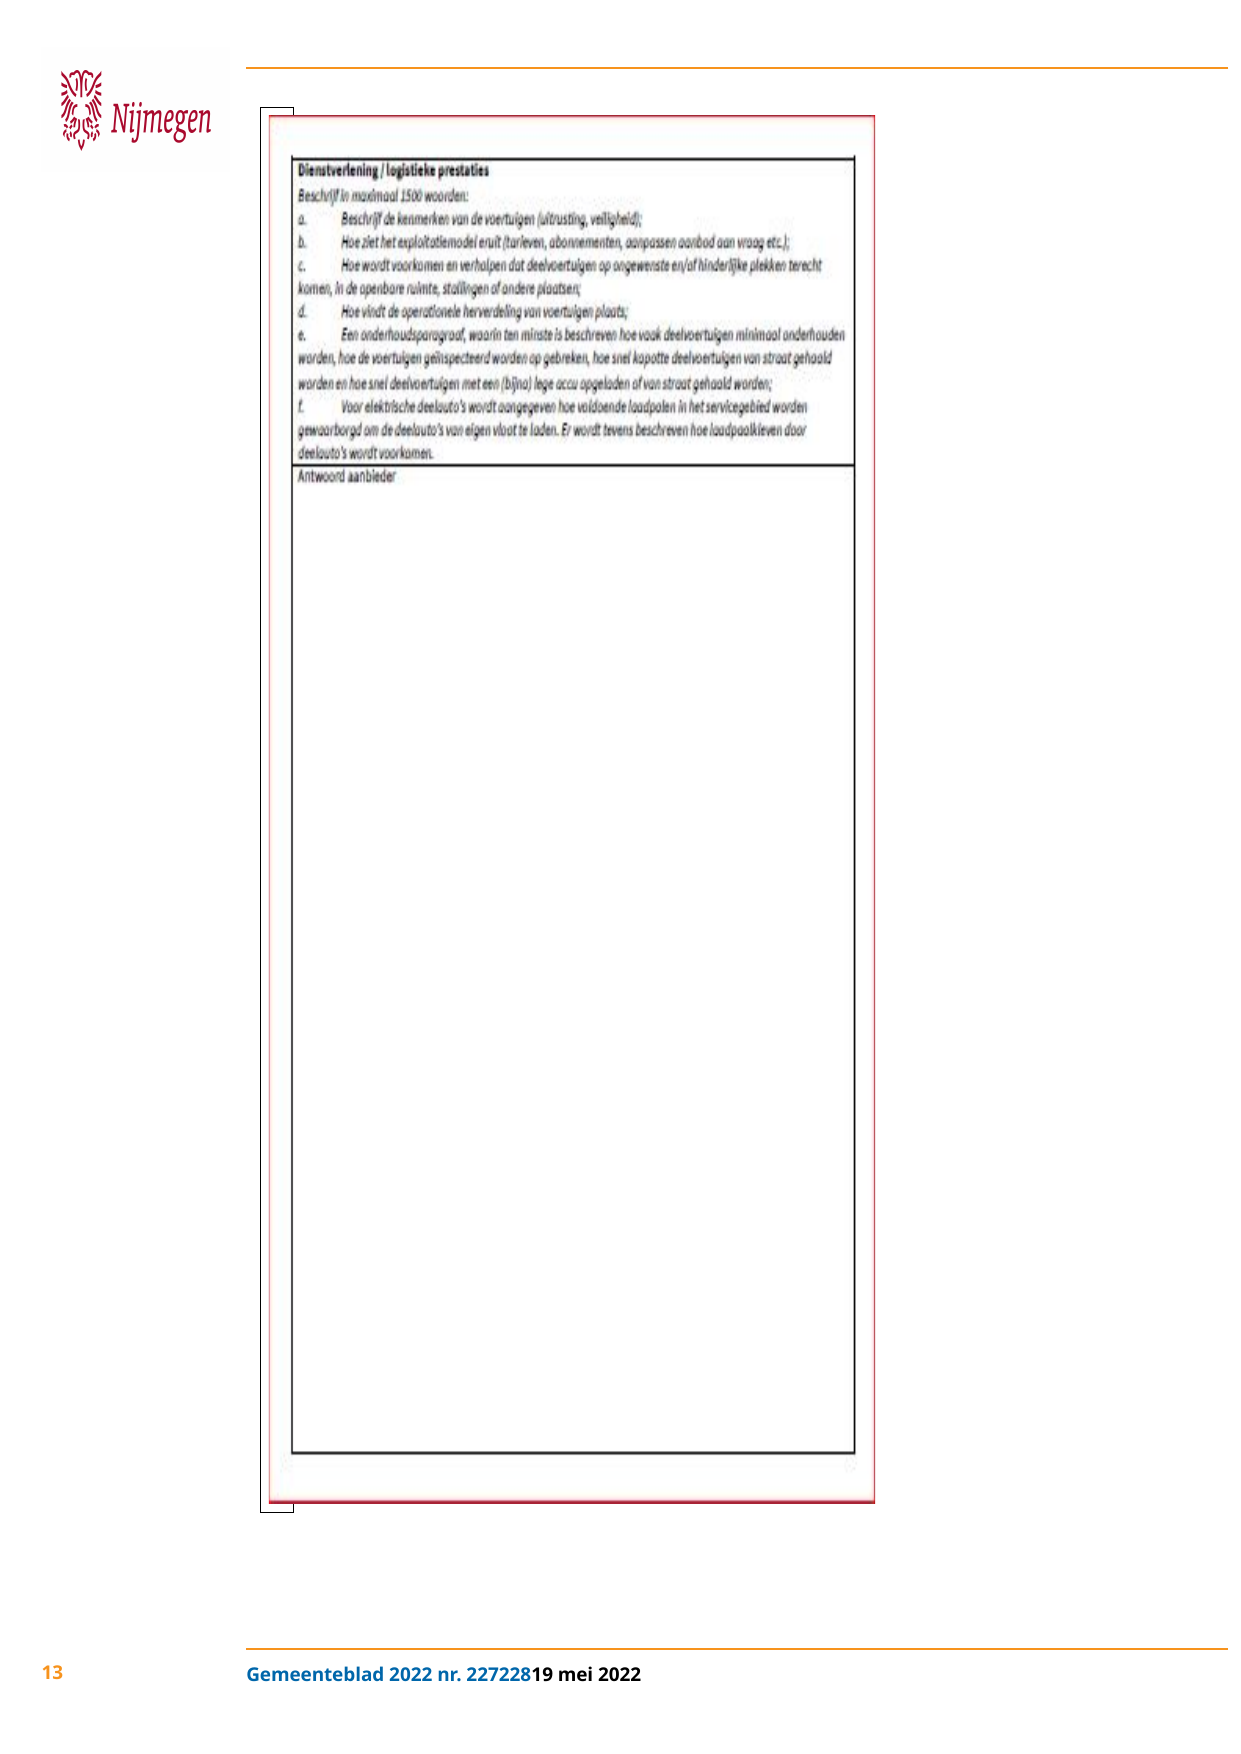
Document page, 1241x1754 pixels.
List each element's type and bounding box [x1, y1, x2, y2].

picture [268, 115, 876, 1504]
picture [41, 47, 231, 172]
